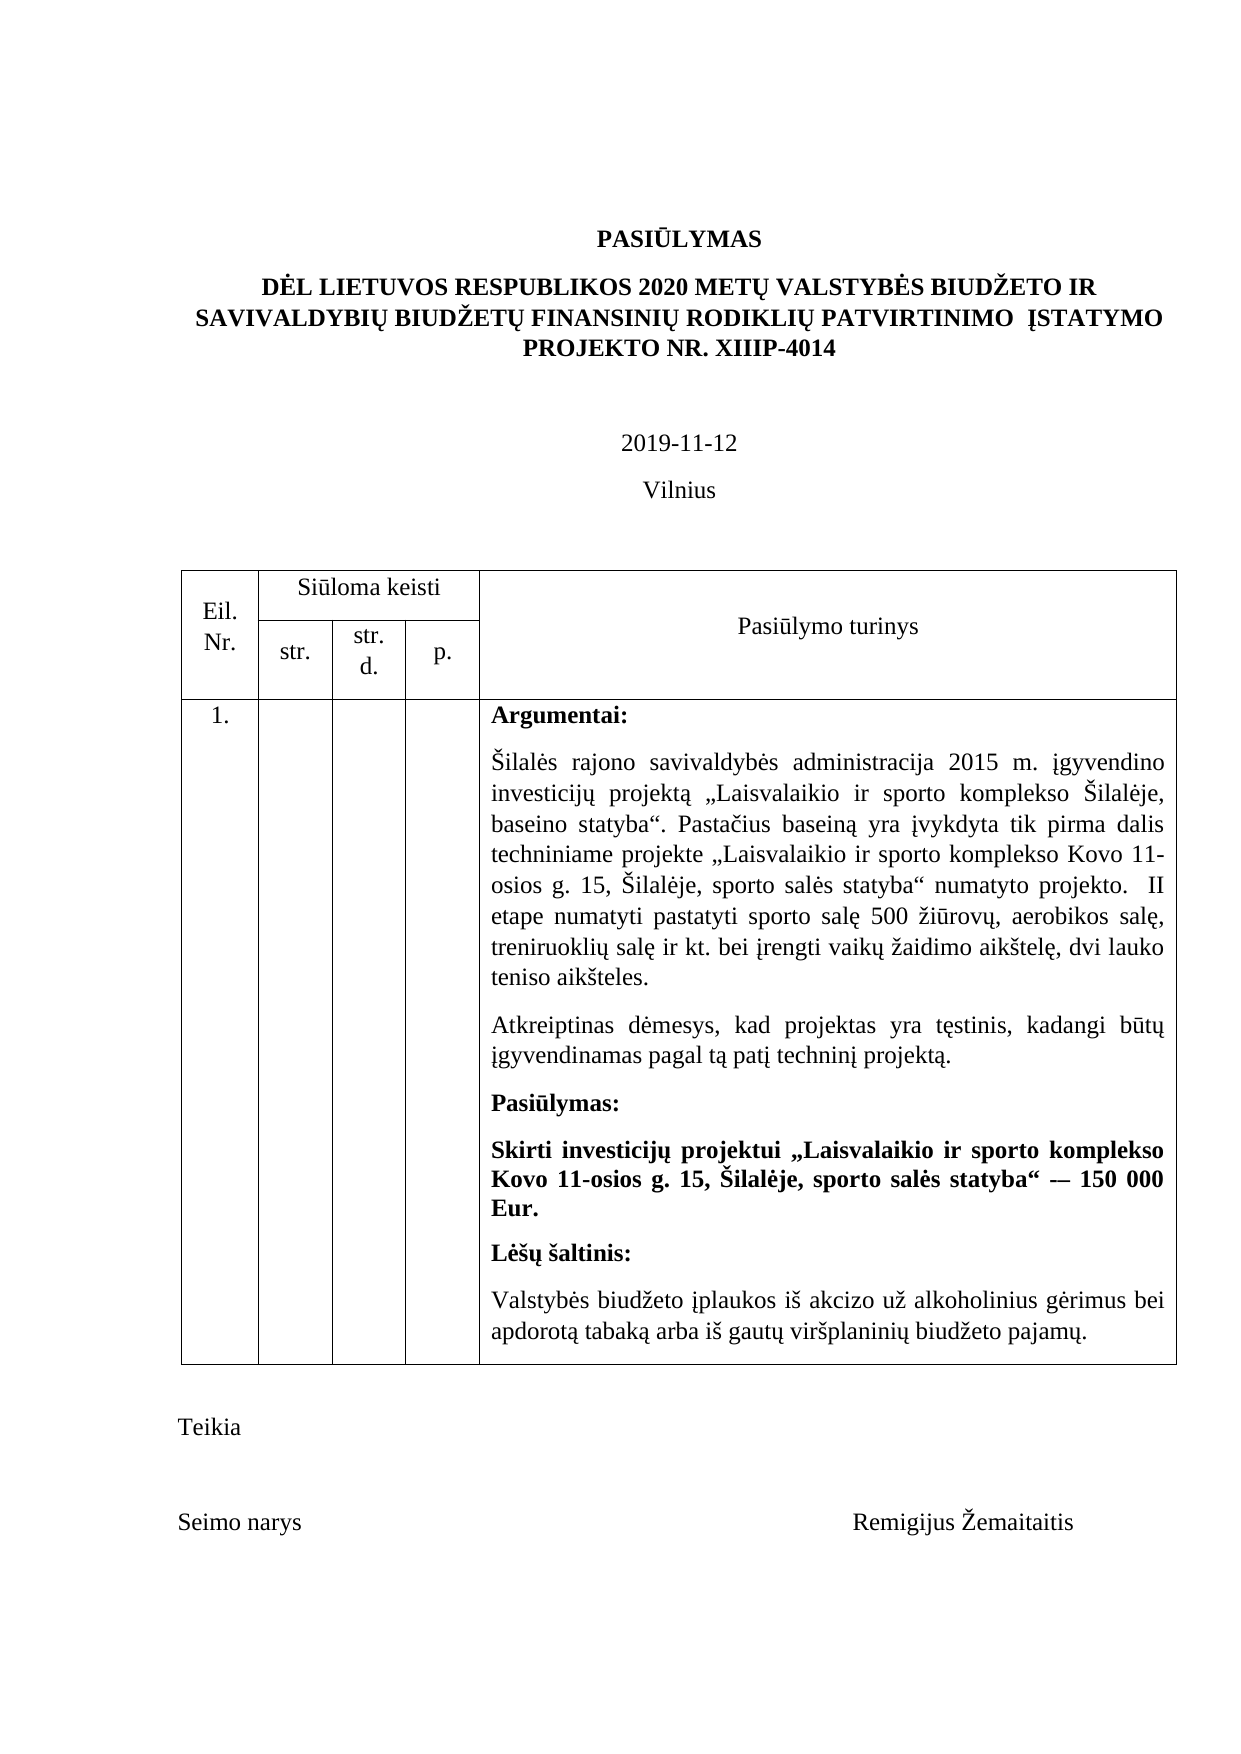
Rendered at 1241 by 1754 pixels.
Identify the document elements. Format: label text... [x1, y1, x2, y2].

table_cell p. [406, 621, 479, 699]
text 2019-11-12 [177, 428, 1181, 457]
table_cell str. d. [333, 621, 405, 699]
text PASIŪLYMAS [177, 224, 1181, 253]
table_cell [259, 700, 332, 1363]
table_cell [333, 700, 405, 1363]
table_cell 1. [182, 700, 258, 1363]
text DĖL LIETUVOS RESPUBLIKOS 2020 METŲ VALSTYBĖS BIUDŽETO IR SAVIVALDYBIŲ BIUDŽETŲ FINANSINIŲ RODIKLIŲ PATVIRTINIMO ĮSTATYMO PROJEKTO NR. XIIIP-4014 [177, 272, 1181, 362]
table_cell [406, 700, 479, 1363]
text Teikia [177, 1412, 1181, 1441]
table_header Pasiūlymo turinys [480, 571, 1176, 699]
table_cell str. [259, 621, 332, 699]
table_header Eil. Nr. [182, 571, 258, 699]
table_header Siūloma keisti [259, 571, 479, 619]
text Seimo narys Remigijus Žemaitaitis [177, 1507, 1181, 1535]
text Vilnius [177, 476, 1181, 504]
table_cell Argumentai: Šilalės rajono savivaldybės administracija 2015 m. įgyvendino investicijų projektą „Laisvalaikio ir sporto komplekso Šilalėje, baseino statyba“. Pastačius baseiną yra įvykdyta tik pirma dalis techniniame projekte „Laisvalaikio ir sporto komplekso Kovo 11-osios g. 15, Šilalėje, sporto salės statyba“ numatyto projekto. II etape numatyti pastatyti sporto salę 500 žiūrovų, aerobikos salę, treniruoklių salę ir kt. bei įrengti vaikų žaidimo aikštelę, dvi lauko teniso aikšteles. Atkreiptinas dėmesys, kad projektas yra tęstinis, kadangi būtų įgyvendinamas pagal tą patį techninį projektą. Pasiūlymas: Skirti investicijų projektui „Laisvalaikio ir sporto komplekso Kovo 11-osios g. 15, Šilalėje, sporto salės statyba“ -– 150 000 Eur. Lėšų šaltinis: Valstybės biudžeto įplaukos iš akcizo už alkoholinius gėrimus bei apdorotą tabaką arba iš gautų viršplaninių biudžeto pajamų. [480, 700, 1176, 1363]
